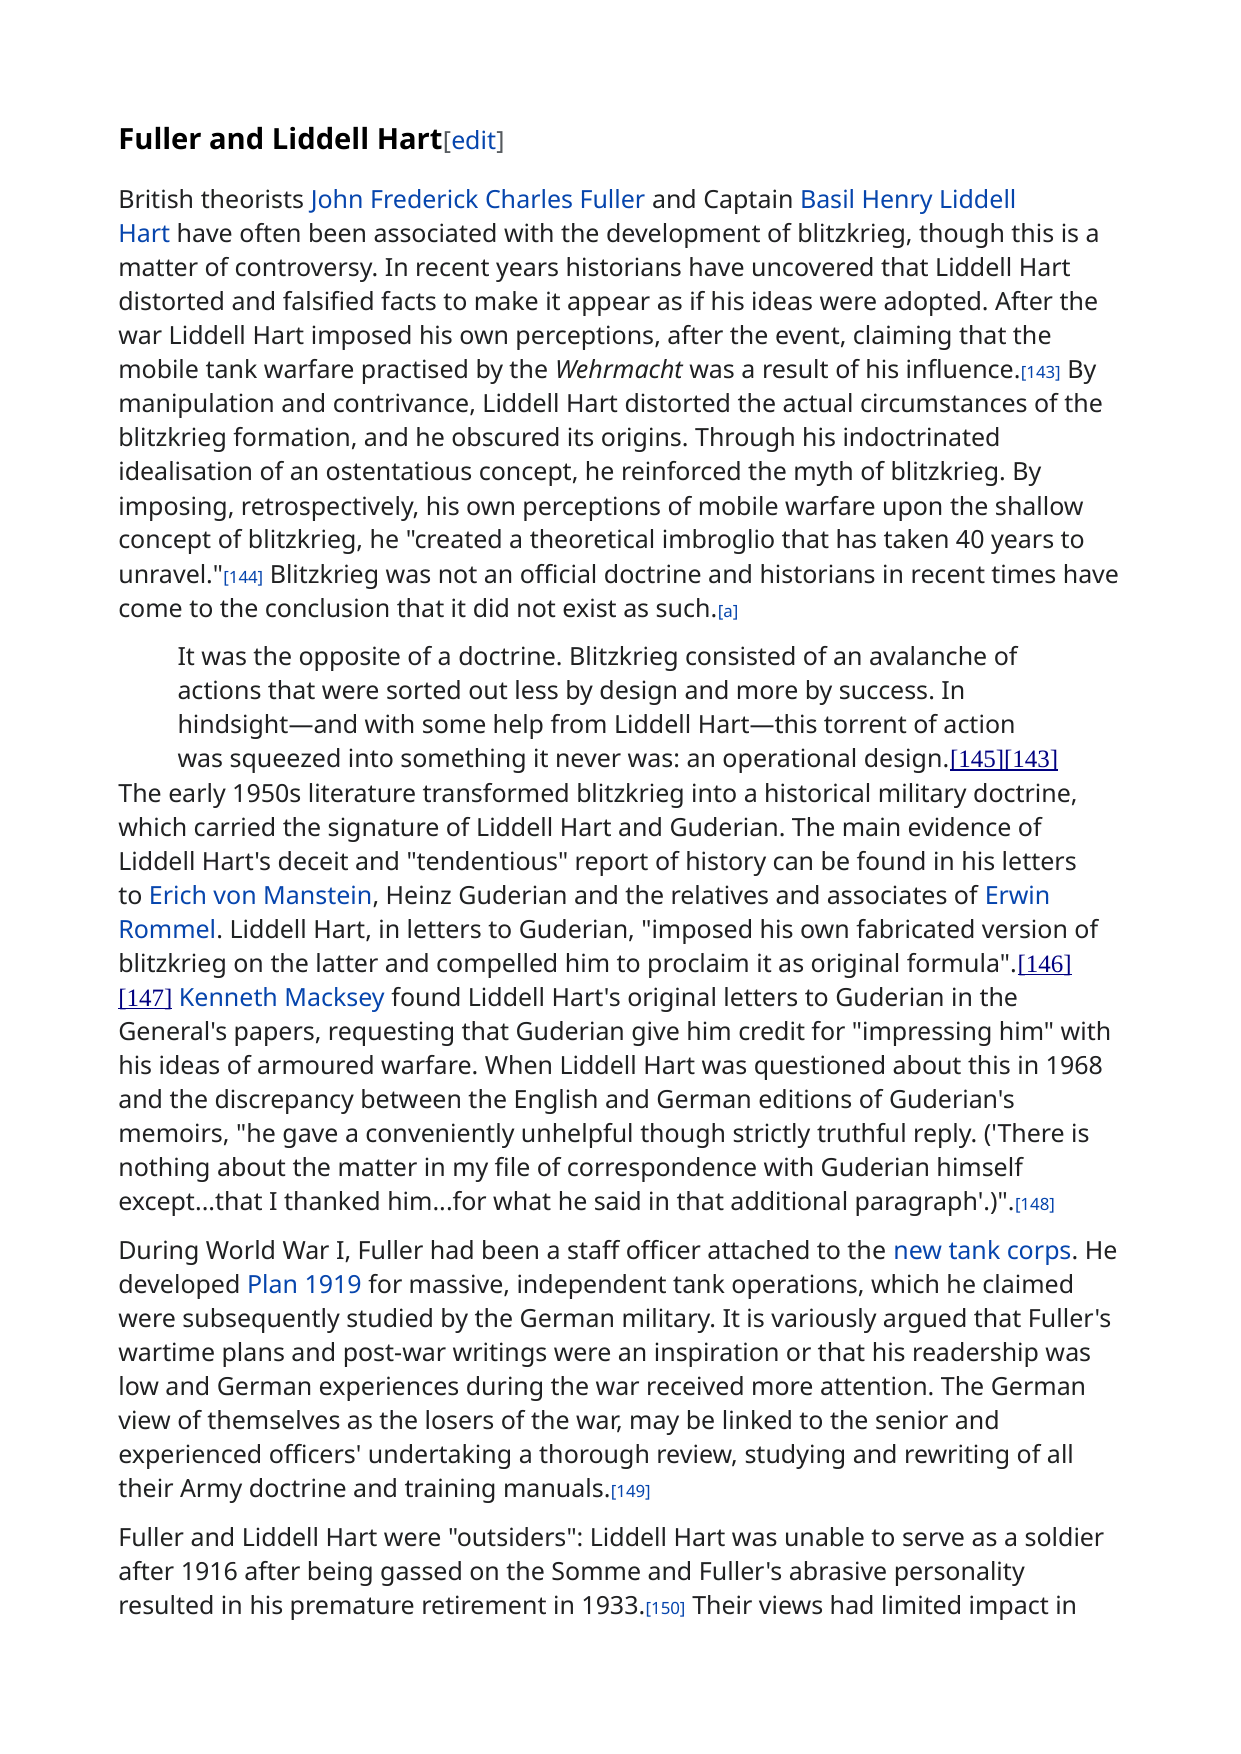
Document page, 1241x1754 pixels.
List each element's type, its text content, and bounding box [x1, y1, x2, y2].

subtitle Fuller and Liddell Hart[edit] [118, 118, 1122, 158]
text It was the opposite of a doctrine. Blitzkrieg consisted of an avalanche of actions that were sorted out less by design and more by success. In hindsight—and with some help from Liddell Hart—this torrent of action was squeezed into something it never was: an operational design.[145][143] [177, 639, 1063, 775]
text British theorists John Frederick Charles Fuller and Captain Basil Henry Liddell Hart have often been associated with the development of blitzkrieg, though this is a matter of controversy. In recent years historians have uncovered that Liddell Hart distorted and falsified facts to make it appear as if his ideas were adopted. After the war Liddell Hart imposed his own perceptions, after the event, claiming that the mobile tank warfare practised by the Wehrmacht was a result of his influence.[143] By manipulation and contrivance, Liddell Hart distorted the actual circumstances of the blitzkrieg formation, and he obscured its origins. Through his indoctrinated idealisation of an ostentatious concept, he reinforced the myth of blitzkrieg. By imposing, retrospectively, his own perceptions of mobile warfare upon the shallow concept of blitzkrieg, he "created a theoretical imbroglio that has taken 40 years to unravel."[144] Blitzkrieg was not an official doctrine and historians in recent times have come to the conclusion that it did not exist as such.[a] [118, 182, 1122, 624]
text The early 1950s literature transformed blitzkrieg into a historical military doctrine, which carried the signature of Liddell Hart and Guderian. The main evidence of Liddell Hart's deceit and "tendentious" report of history can be found in his letters to Erich von Manstein, Heinz Guderian and the relatives and associates of Erwin Rommel. Liddell Hart, in letters to Guderian, "imposed his own fabricated version of blitzkrieg on the latter and compelled him to proclaim it as original formula".[146][147] Kenneth Macksey found Liddell Hart's original letters to Guderian in the General's papers, requesting that Guderian give him credit for "impressing him" with his ideas of armoured warfare. When Liddell Hart was questioned about this in 1968 and the discrepancy between the English and German editions of Guderian's memoirs, "he gave a conveniently unhelpful though strictly truthful reply. ('There is nothing about the matter in my file of correspondence with Guderian himself except...that I thanked him...for what he said in that additional paragraph'.)".[148] [118, 775, 1122, 1218]
text During World War I, Fuller had been a staff officer attached to the new tank corps. He developed Plan 1919 for massive, independent tank operations, which he claimed were subsequently studied by the German military. It is variously argued that Fuller's wartime plans and post-war writings were an inspiration or that his readership was low and German experiences during the war received more attention. The German view of themselves as the losers of the war, may be linked to the senior and experienced officers' undertaking a thorough review, studying and rewriting of all their Army doctrine and training manuals.[149] [118, 1233, 1122, 1505]
text Fuller and Liddell Hart were "outsiders": Liddell Hart was unable to serve as a soldier after 1916 after being gassed on the Somme and Fuller's abrasive personality resulted in his premature retirement in 1933.[150] Their views had limited impact in [118, 1520, 1122, 1622]
